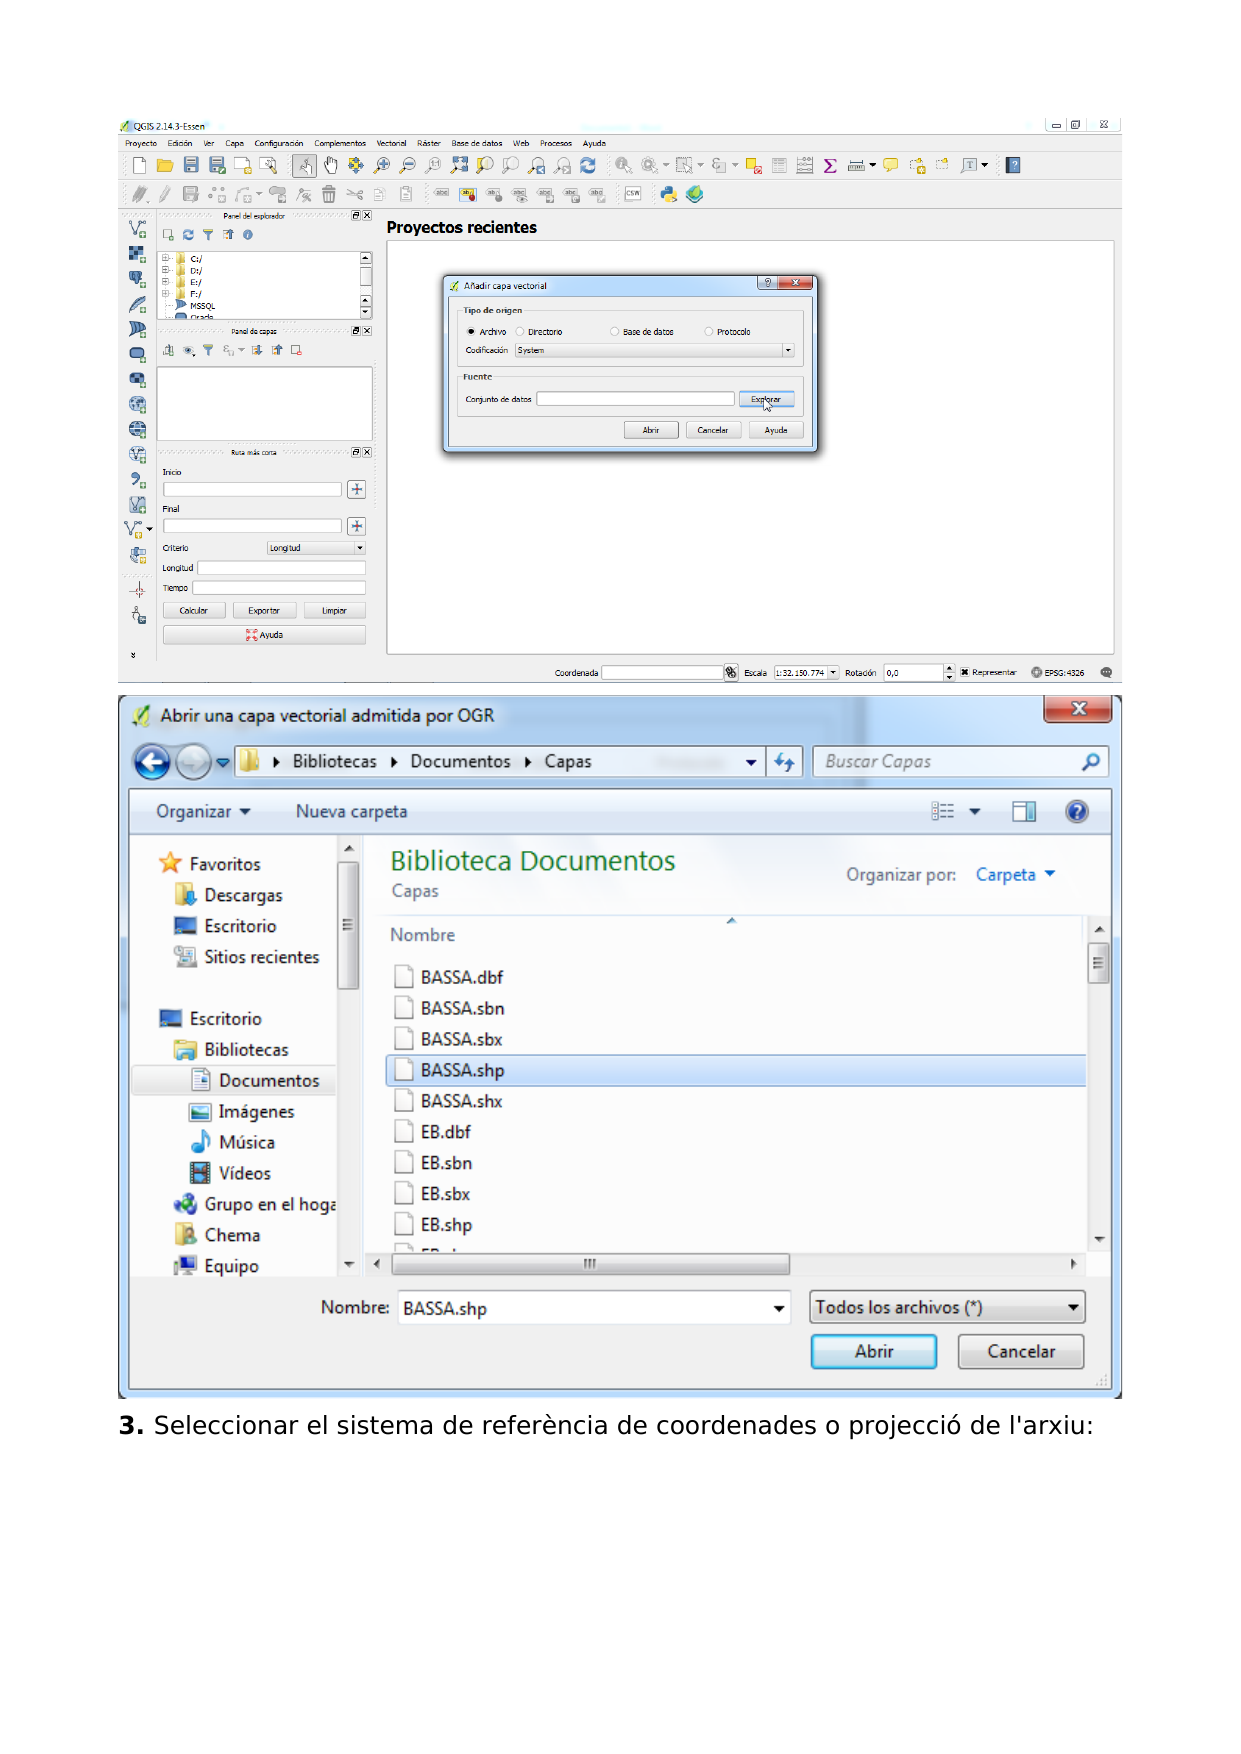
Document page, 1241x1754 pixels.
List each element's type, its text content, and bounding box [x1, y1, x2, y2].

picture [118, 695, 1123, 1399]
picture [118, 118, 1123, 683]
text 3. Seleccionar el sistema de referència de coordenades o projecció de l'arxiu: [118, 1412, 1122, 1441]
